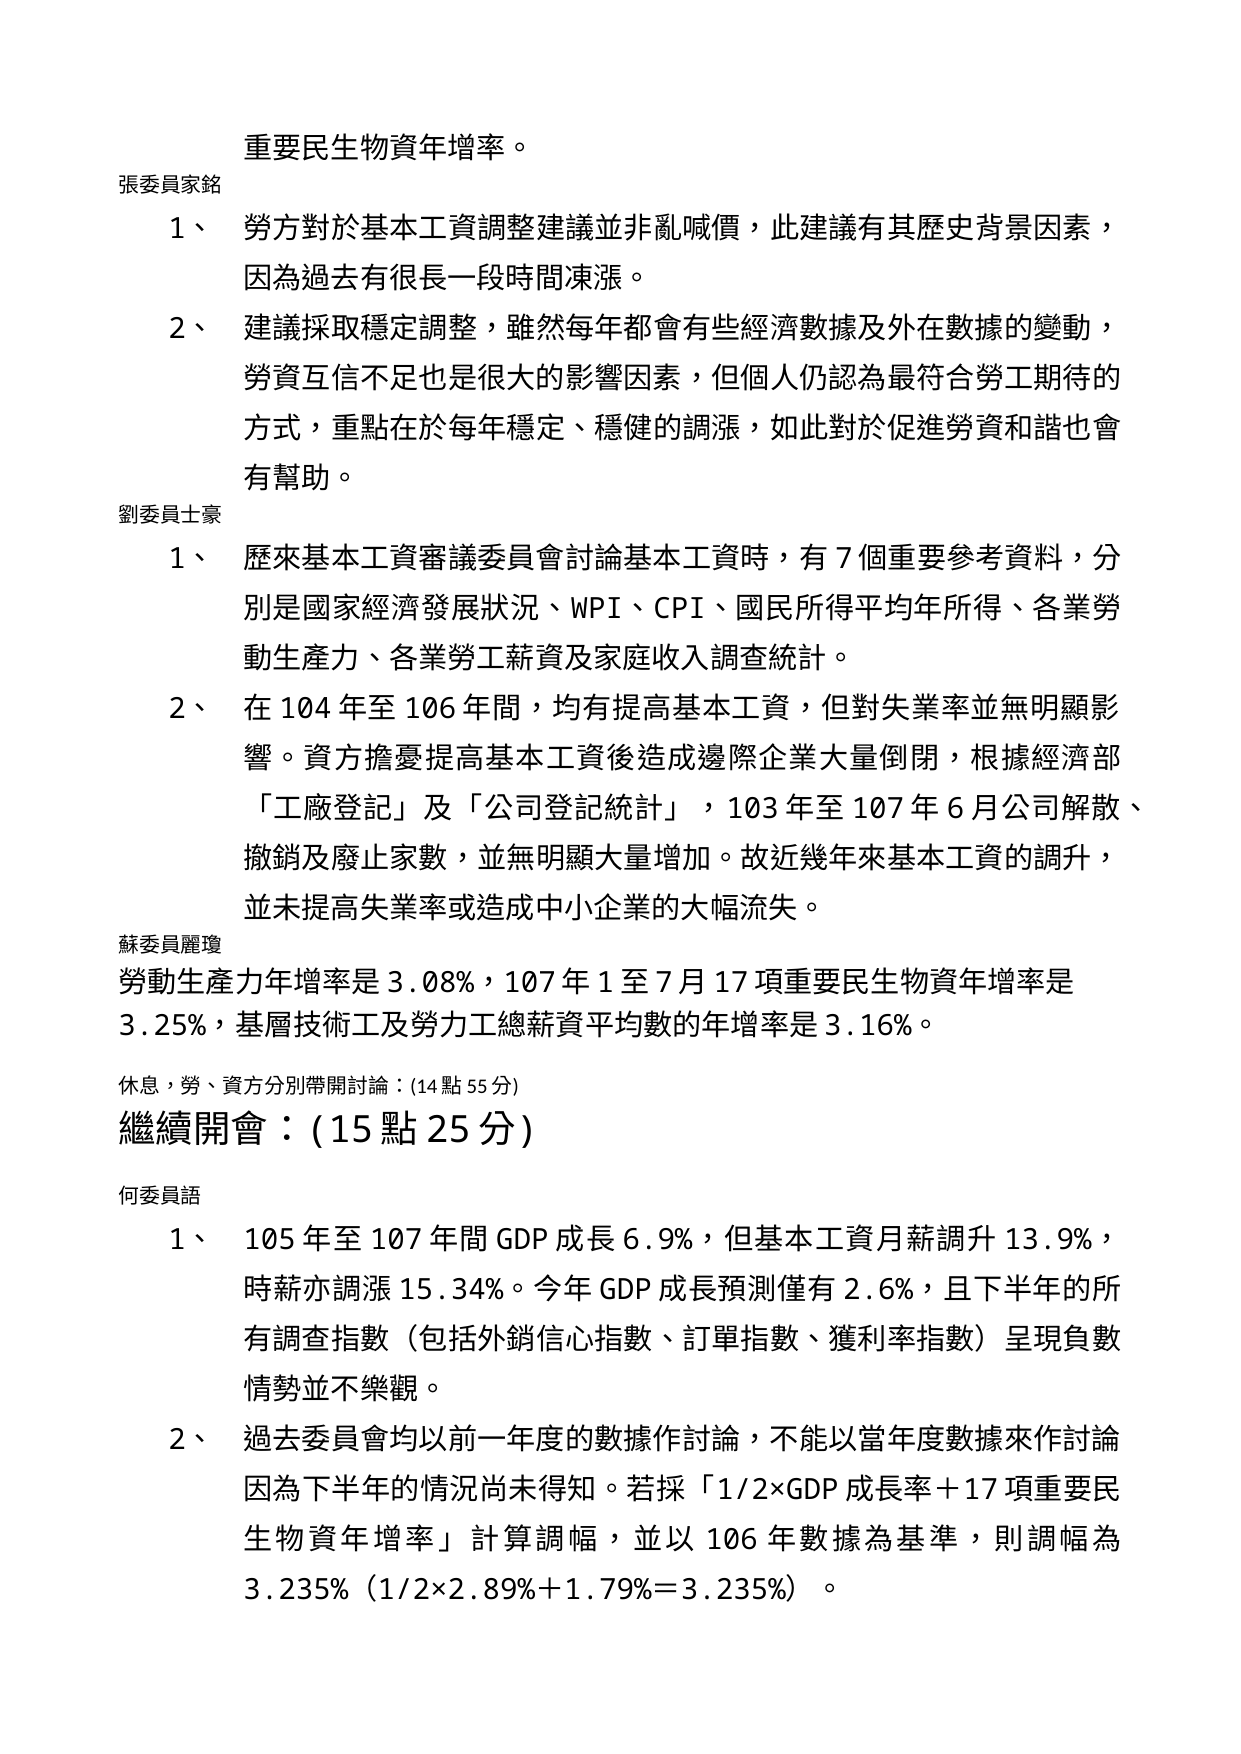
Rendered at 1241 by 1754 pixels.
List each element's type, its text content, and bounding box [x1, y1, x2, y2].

text 繼續開會：(15點25分) [118, 1099, 1122, 1154]
text 何委員語 [118, 1179, 1122, 1209]
text 劉委員士豪 [118, 498, 1122, 528]
text 張委員家銘 [118, 168, 1122, 198]
list 105年至107年間GDP成長6.9%，但基本工資月薪調升13.9%，時薪亦調漲15.34%。今年GDP成長預測僅有2.6%，且下半年的所有調查指數（包括外銷信心指數、訂單指數、獲利率指數）呈現負數，情勢並不樂觀。 [168, 1209, 1122, 1409]
text 蘇委員麗瓊 [118, 928, 1122, 959]
list 勞方對於基本工資調整建議並非亂喊價，此建議有其歷史背景因素，因為過去有很長一段時間凍漲。 [168, 198, 1122, 298]
text 休息，勞、資方分別帶開討論：(14點55分) [118, 1069, 1122, 1099]
list 建議採取穩定調整，雖然每年都會有些經濟數據及外在數據的變動，勞資互信不足也是很大的影響因素，但個人仍認為最符合勞工期待的方式，重點在於每年穩定、穩健的調漲，如此對於促進勞資和諧也會有幫助。 [168, 298, 1122, 498]
list 重要民生物資年增率。 [168, 118, 1122, 168]
list 過去委員會均以前一年度的數據作討論，不能以當年度數據來作討論，因為下半年的情況尚未得知。若採「1/2×GDP成長率＋17項重要民生物資年增率」計算調幅，並以106年數據為基準，則調幅為3.235%（1/2×2.89%＋1.79%＝3.235%）。 [168, 1409, 1122, 1609]
text 勞動生產力年增率是3.08%，107年1至7月17項重要民生物資年增率是3.25%，基層技術工及勞力工總薪資平均數的年增率是3.16%。 [118, 959, 1122, 1043]
list 歷來基本工資審議委員會討論基本工資時，有7個重要參考資料，分別是國家經濟發展狀況、WPI、CPI、國民所得平均年所得、各業勞動生產力、各業勞工薪資及家庭收入調查統計。 [168, 528, 1122, 678]
list 在104年至106年間，均有提高基本工資，但對失業率並無明顯影響。資方擔憂提高基本工資後造成邊際企業大量倒閉，根據經濟部「工廠登記」及「公司登記統計」，103年至107年6月公司解散、撤銷及廢止家數，並無明顯大量增加。故近幾年來基本工資的調升，並未提高失業率或造成中小企業的大幅流失。 [168, 678, 1122, 928]
